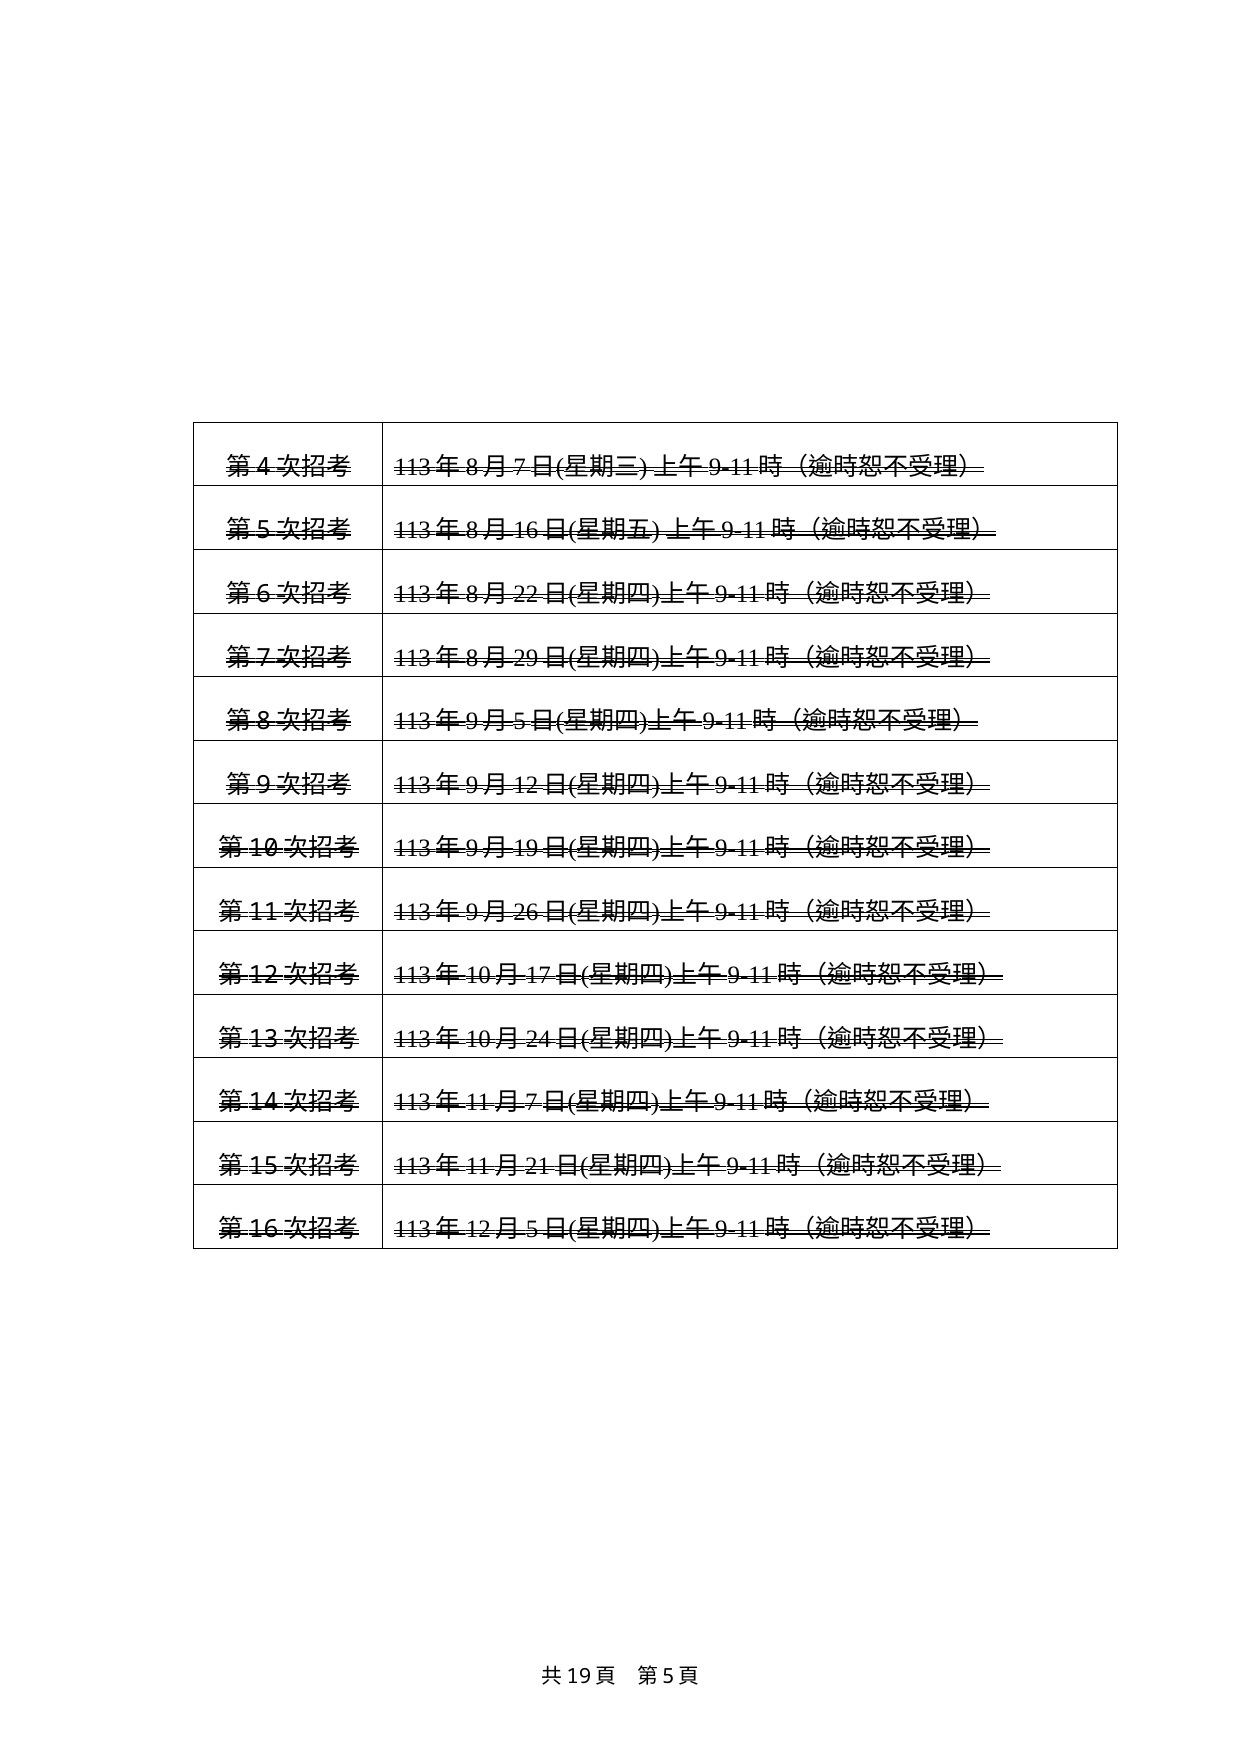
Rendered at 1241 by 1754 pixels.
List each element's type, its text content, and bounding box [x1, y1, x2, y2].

table_cell 113年12月5日(星期四)上午9-11時（逾時恕不受理） [383, 1185, 1117, 1248]
table_cell 113年9月26日(星期四)上午9-11時（逾時恕不受理） [383, 868, 1117, 930]
table_cell 113年11月21日(星期四)上午9-11時（逾時恕不受理） [383, 1122, 1117, 1184]
table_cell 第12次招考 [194, 931, 382, 994]
table_cell 第6次招考 [194, 550, 382, 612]
table_cell 113年10月24日(星期四)上午9-11時（逾時恕不受理） [383, 995, 1117, 1057]
table_cell 第5次招考 [194, 486, 382, 549]
table_cell 113年10月17日(星期四)上午9-11時（逾時恕不受理） [383, 931, 1117, 994]
table_cell 第10次招考 [194, 804, 382, 867]
table_cell 第8次招考 [194, 677, 382, 739]
table_cell 第7次招考 [194, 614, 382, 676]
table_cell 第4次招考 [194, 423, 382, 485]
table_cell 113年8月7日(星期三) 上午9-11時（逾時恕不受理） [383, 423, 1117, 485]
table_cell 113年8月29日(星期四)上午9-11時（逾時恕不受理） [383, 614, 1117, 676]
table_cell 113年8月22日(星期四)上午9-11時（逾時恕不受理） [383, 550, 1117, 612]
table_cell 第11次招考 [194, 868, 382, 930]
table_cell 第9次招考 [194, 741, 382, 803]
table_cell 113年11月7日(星期四)上午9-11時（逾時恕不受理） [383, 1058, 1117, 1121]
table_cell 第15次招考 [194, 1122, 382, 1184]
table_cell 113年9月5日(星期四)上午9-11時（逾時恕不受理） [383, 677, 1117, 739]
table_cell 第16次招考 [194, 1185, 382, 1248]
table_cell 第14次招考 [194, 1058, 382, 1121]
table_cell 113年8月16日(星期五) 上午9-11時（逾時恕不受理） [383, 486, 1117, 549]
table_cell 113年9月19日(星期四)上午9-11時（逾時恕不受理） [383, 804, 1117, 867]
table_cell 113年9月12日(星期四)上午9-11時（逾時恕不受理） [383, 741, 1117, 803]
table_cell 第13次招考 [194, 995, 382, 1057]
